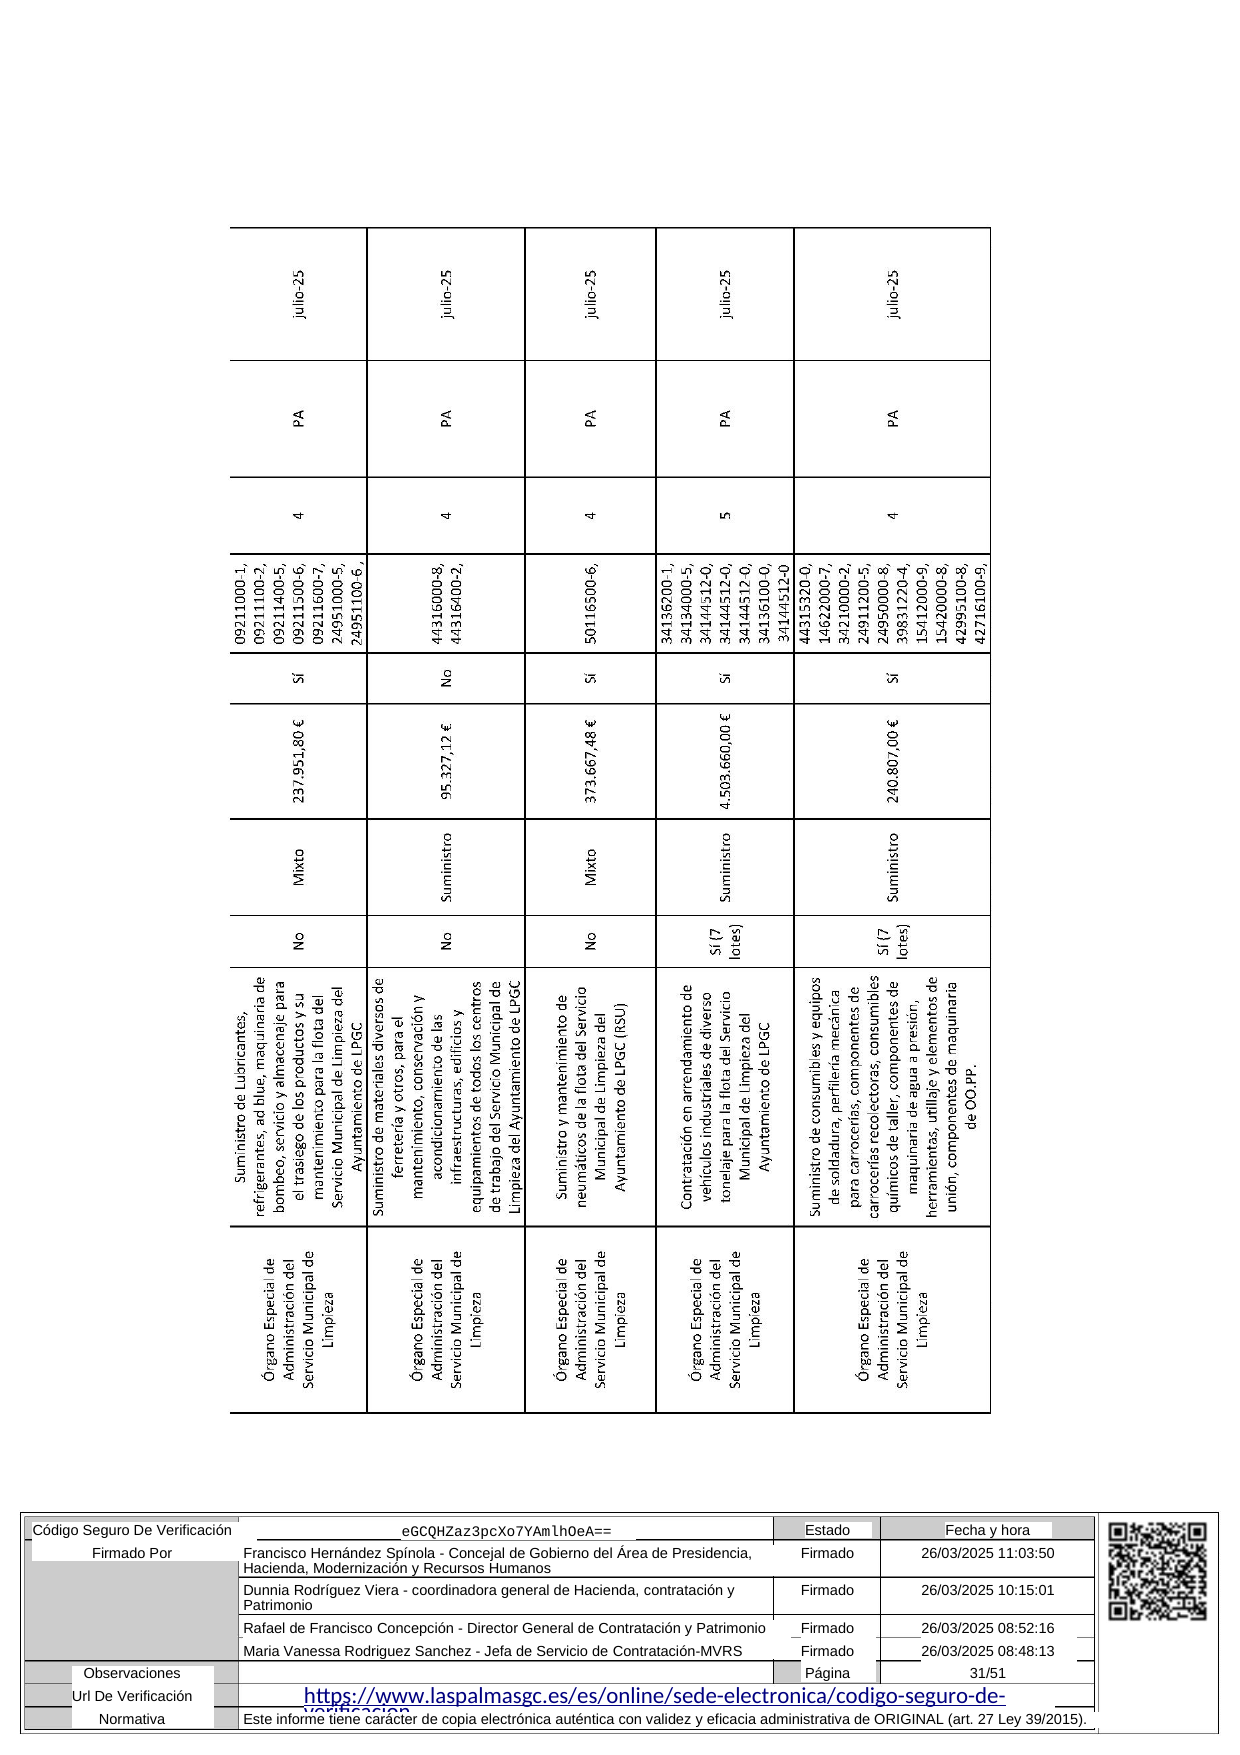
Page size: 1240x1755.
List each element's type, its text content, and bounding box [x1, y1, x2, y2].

text Página [805, 1666, 876, 1682]
text Maria Vanessa Rodriguez Sanchez - Jefa de Servicio de Contratación-MVRS [243, 1643, 791, 1659]
text Normativa [99, 1712, 214, 1728]
text Fecha y hora [945, 1522, 1052, 1538]
text https://www.laspalmasgc.es/es/online/sede-electronica/codigo-seguro-de-verificacion [304, 1690, 1055, 1712]
text Firmado [801, 1643, 876, 1659]
text Este informe tiene carácter de copia electrónica auténtica con validez y eficacia administrativa de ORIGINAL (art. 27 Ley 39/2015). [243, 1712, 1113, 1728]
text Rafael de Francisco Concepción - Director General de Contratación y Patrimonio [243, 1620, 791, 1636]
text Firmado Por [92, 1545, 243, 1561]
text Francisco Hernández Spínola - Concejal de Gobierno del Área de Presidencia, [243, 1545, 777, 1561]
text Estado [805, 1522, 872, 1538]
text Firmado [801, 1545, 876, 1561]
text eGCQHZaz3pcXo7YAmlhOeA== [401, 1523, 636, 1540]
text Patrimonio [243, 1599, 759, 1613]
text Firmado [801, 1583, 876, 1599]
text Observaciones [83, 1666, 214, 1682]
text 26/03/2025 08:48:13 [921, 1643, 1077, 1659]
text Dunnia Rodríguez Viera - coordinadora general de Hacienda, contratación y [243, 1583, 759, 1599]
text 26/03/2025 08:52:16 [921, 1620, 1077, 1636]
text 26/03/2025 10:15:01 [921, 1583, 1077, 1599]
text Código Seguro De Verificación [32, 1522, 257, 1538]
text Firmado [801, 1620, 876, 1636]
text 26/03/2025 11:03:50 [921, 1545, 1077, 1561]
text Hacienda, Modernización y Recursos Humanos [243, 1561, 777, 1576]
text 31/51 [969, 1666, 1077, 1682]
text Url De Verificación [72, 1689, 214, 1705]
